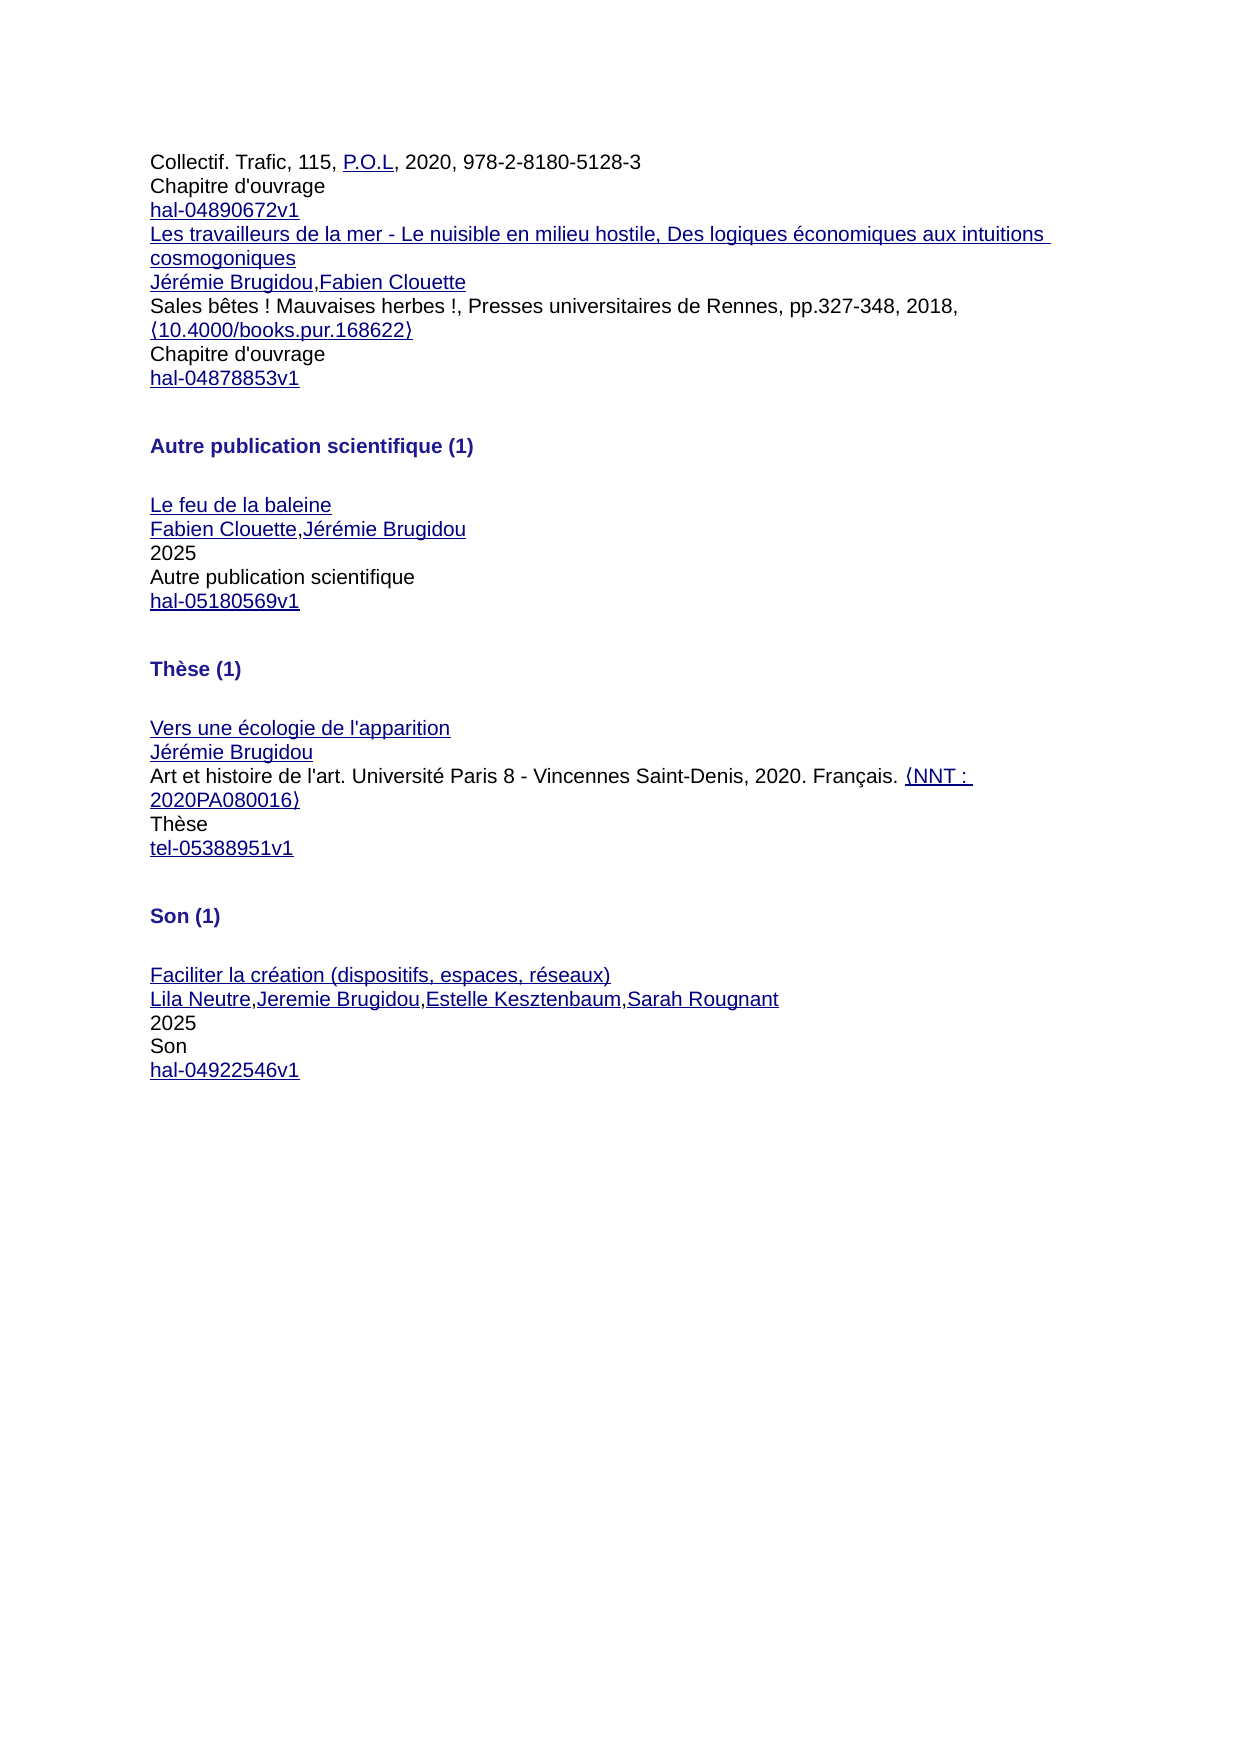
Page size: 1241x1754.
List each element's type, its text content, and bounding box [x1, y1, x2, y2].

table_header Vers une écologie de l'apparition Jérémie Brugidou Art et histoire de l'art. Université Paris 8 - Vincennes Saint-Denis, 2020. Français. ⟨NNT : 2020PA080016⟩ Thèse tel-05388951v1 [150, 716, 1090, 859]
subtitle Son (1) [150, 904, 1090, 928]
table_header Faciliter la création (dispositifs, espaces, réseaux) Lila Neutre,Jeremie Brugidou,Estelle Kesztenbaum,Sarah Rougnant 2025 Son hal-04922546v1 [150, 963, 1090, 1082]
subtitle Thèse (1) [150, 657, 1090, 681]
subtitle Autre publication scientifique (1) [150, 434, 1090, 458]
table_header Le feu de la baleine Fabien Clouette,Jérémie Brugidou 2025 Autre publication scientifique hal-05180569v1 [150, 493, 1090, 612]
table_cell Collectif. Trafic, 115, P.O.L, 2020, 978-2-8180-5128-3 Chapitre d'ouvrage hal-04890672v1 [150, 150, 1090, 222]
table_cell Les travailleurs de la mer - Le nuisible en milieu hostile, Des logiques économiques aux intuitions cosmogoniques Jérémie Brugidou,Fabien Clouette Sales bêtes ! Mauvaises herbes !, Presses universitaires de Rennes, pp.327-348, 2018, ⟨10.4000/books.pur.168622⟩ Chapitre d'ouvrage hal-04878853v1 [150, 222, 1090, 389]
